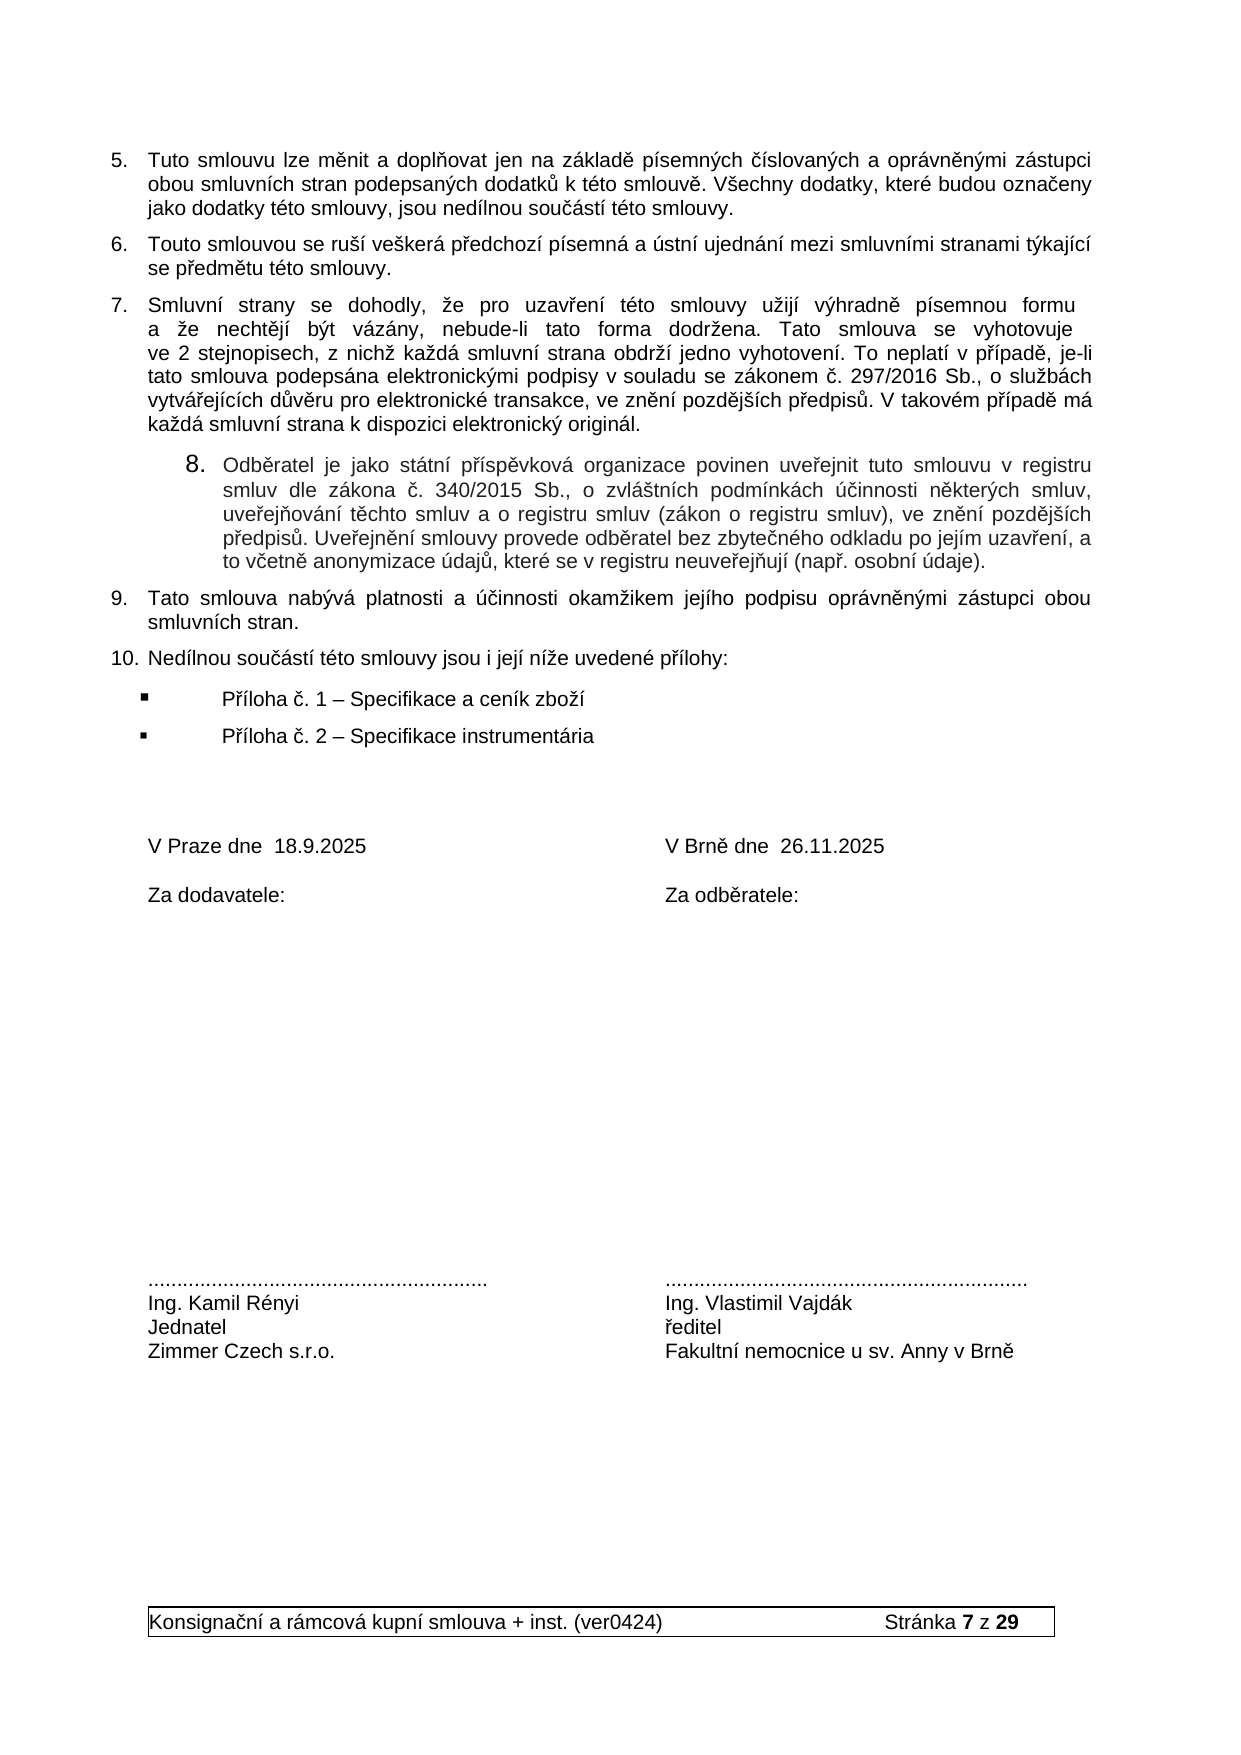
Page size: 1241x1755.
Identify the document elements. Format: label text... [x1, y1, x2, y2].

list Příloha č. 1 – Specifikace a ceník zboží [139, 683, 1093, 712]
list Nedílnou součástí této smlouvy jsou i její níže uvedené přílohy: [111, 646, 1093, 670]
list Smluvní strany se dohodly, že pro uzavření této smlouvy užijí výhradně písemnou formu a že nechtějí být vázány, nebude-li tato forma dodržena. Tato smlouva se vyhotovuje ve 2 stejnopisech, z nichž každá smluvní strana obdrží jedno vyhotovení. To neplatí v případě, je-li tato smlouva podepsána elektronickými podpisy v souladu se zákonem č. 297/2016 Sb., o službách vytvářejících důvěru pro elektronické transakce, ve znění pozdějších předpisů. V takovém případě má každá smluvní strana k dispozici elektronický originál. [111, 292, 1093, 436]
text Ing. Kamil Rényi Ing. Vlastimil Vajdák [148, 1291, 1093, 1315]
list Touto smlouvou se ruší veškerá předchozí písemná a ústní ujednání mezi smluvními stranami týkající se předmětu této smlouvy. [111, 232, 1093, 280]
list Odběratel je jako státní příspěvková organizace povinen uveřejnit tuto smlouvu v registru smluv dle zákona č. 340/2015 Sb., o zvláštních podmínkách účinnosti některých smluv, uveřejňování těchto smluv a o registru smluv (zákon o registru smluv), ve znění pozdějších předpisů. Uveřejnění smlouvy provede odběratel bez zbytečného odkladu po jejím uzavření, a to včetně anonymizace údajů, které se v registru neuveřejňují (např. osobní údaje). [185, 449, 1093, 573]
list Tato smlouva nabývá platnosti a účinnosti okamžikem jejího podpisu oprávněnými zástupci obou smluvních stran. [111, 586, 1093, 634]
text Za dodavatele: Za odběratele: [148, 882, 1093, 906]
list Příloha č. 2 – Specifikace instrumentária [139, 724, 1093, 748]
text Zimmer Czech s.r.o. Fakultní nemocnice u sv. Anny v Brně [148, 1339, 1093, 1363]
list Tuto smlouvu lze měnit a doplňovat jen na základě písemných číslovaných a oprávněnými zástupci obou smluvních stran podepsaných dodatků k této smlouvě. Všechny dodatky, které budou označeny jako dodatky této smlouvy, jsou nedílnou součástí této smlouvy. [111, 148, 1093, 219]
text Jednatel ředitel [148, 1315, 1093, 1339]
text ........................................................... ............................................................... [148, 1267, 1093, 1291]
text V Praze dne 18.9.2025 V Brně dne 26.11.2025 [148, 833, 1093, 857]
